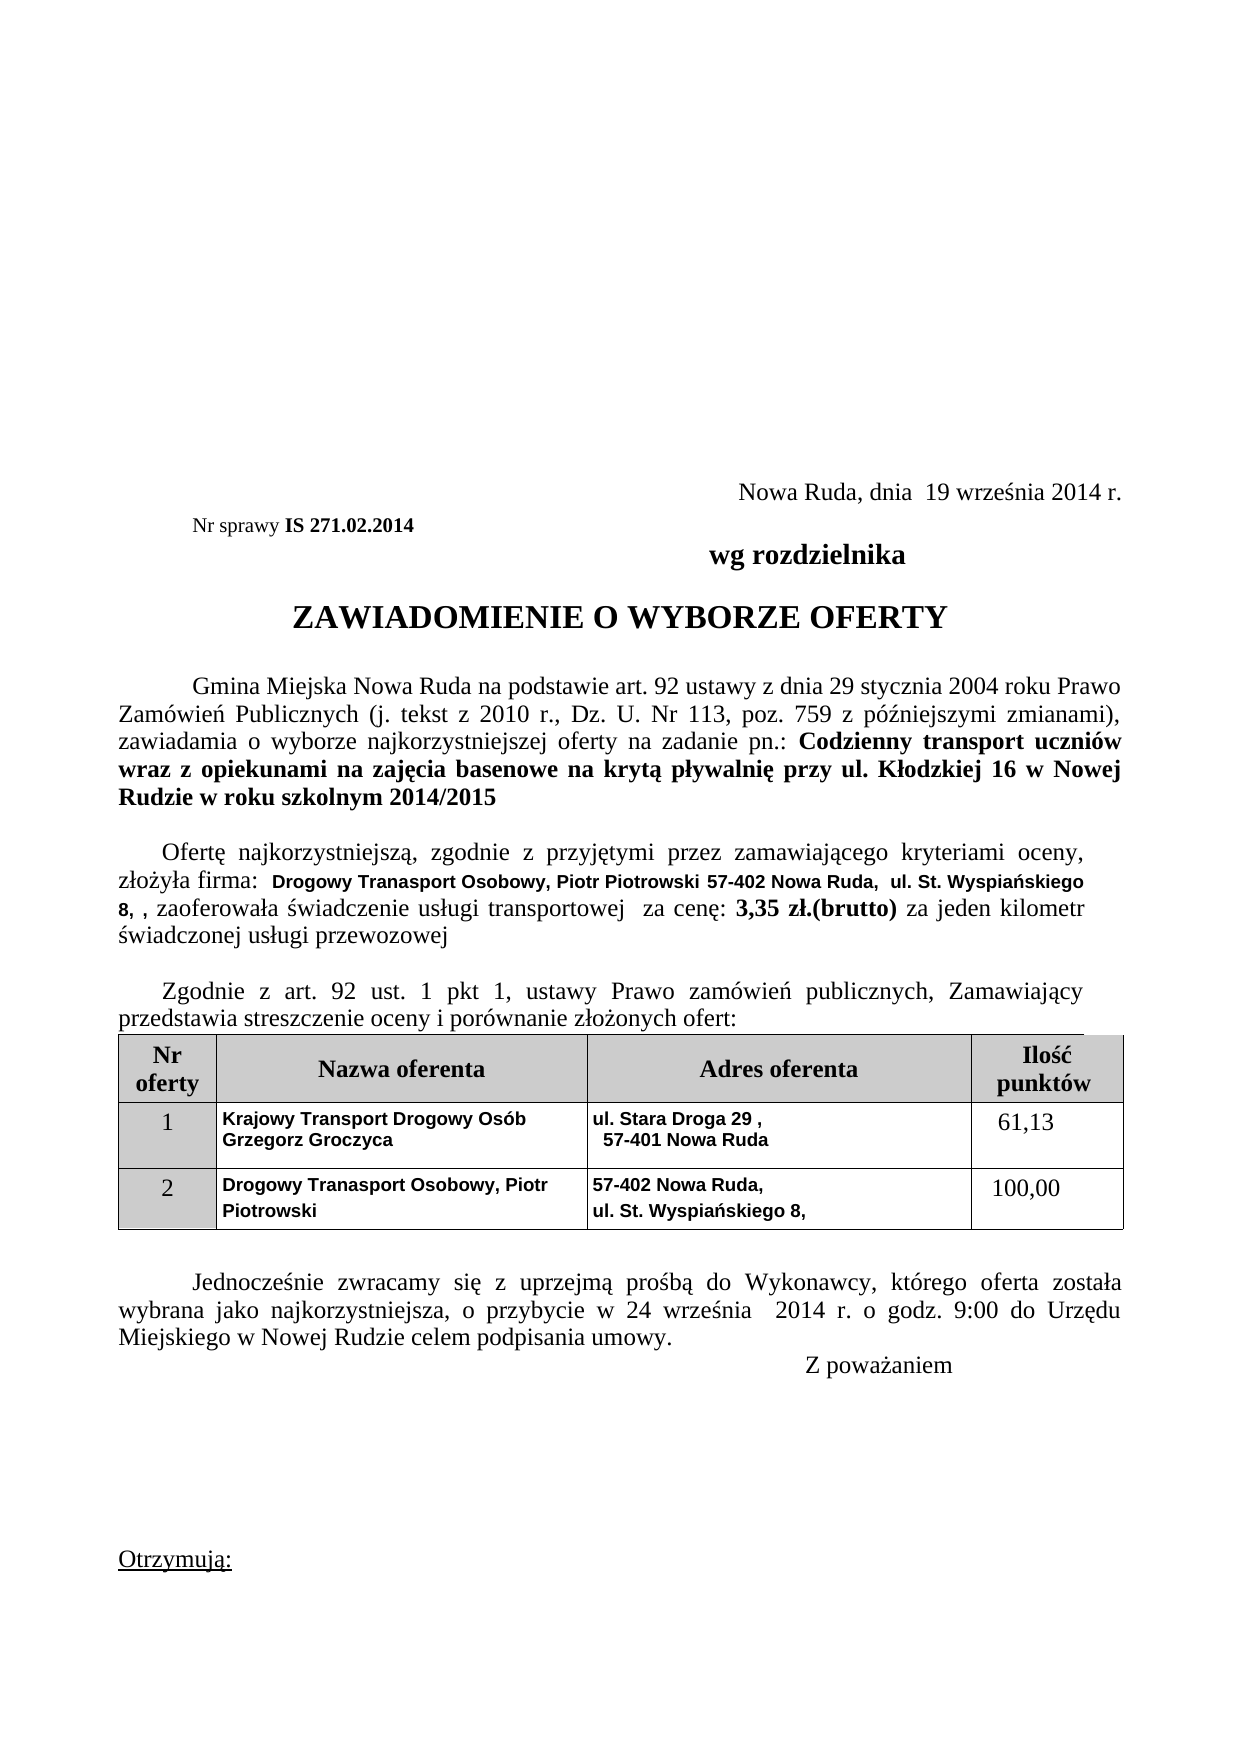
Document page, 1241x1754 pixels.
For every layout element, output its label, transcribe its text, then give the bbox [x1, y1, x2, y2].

text wg rozdzielnika [118, 538, 1122, 571]
text Gmina Miejska Nowa Ruda na podstawie art. 92 ustawy z dnia 29 stycznia 2004 roku Prawo Zamówień Publicznych (j. tekst z 2010 r., Dz. U. Nr 113, poz. 759 z późniejszymi zmianami), zawiadamia o wyborze najkorzystniejszej oferty na zadanie pn.: Codzienny transport uczniów wraz z opiekunami na zajęcia basenowe na krytą pływalnię przy ul. Kłodzkiej 16 w Nowej Rudzie w roku szkolnym 2014/2015 [118, 672, 1122, 811]
table_cell 1 [119, 1103, 216, 1168]
table_header Nazwa oferenta [217, 1035, 587, 1102]
text Ofertę najkorzystniejszą, zgodnie z przyjętymi przez zamawiającego kryteriami oceny, złożyła firma: Drogowy Tranasport Osobowy, Piotr Piotrowski 57-402 Nowa Ruda, ul. St. Wyspiańskiego 8, , zaoferowała świadczenie usługi transportowej za cenę: 3,35 zł.(brutto) za jeden kilometr świadczonej usługi przewozowej [118, 838, 1084, 949]
text ZAWIADOMIENIE O WYBORZE OFERTY [118, 598, 1122, 672]
table_header Ilość punktów [972, 1035, 1123, 1102]
table_cell ul. Stara Droga 29 , 57-401 Nowa Ruda [588, 1103, 971, 1168]
text Nowa Ruda, dnia 19 września 2014 r. [118, 478, 1122, 506]
table_cell 61,13 [972, 1103, 1123, 1168]
table_cell 100,00 [972, 1169, 1123, 1228]
text Z poważaniem [118, 1351, 1122, 1379]
table_cell Krajowy Transport Drogowy Osób Grzegorz Groczyca [217, 1103, 587, 1168]
text Zgodnie z art. 92 ust. 1 pkt 1, ustawy Prawo zamówień publicznych, Zamawiający przedstawia streszczenie oceny i porównanie złożonych ofert: [118, 977, 1084, 1034]
table_header Adres oferenta [588, 1035, 971, 1102]
text Nr sprawy IS 271.02.2014 [118, 506, 1122, 538]
text Jednocześnie zwracamy się z uprzejmą prośbą do Wykonawcy, którego oferta została wybrana jako najkorzystniejsza, o przybycie w 24 września 2014 r. o godz. 9:00 do Urzędu Miejskiego w Nowej Rudzie celem podpisania umowy. [118, 1268, 1122, 1351]
table_header Nr oferty [119, 1035, 216, 1102]
text Otrzymują: [118, 1545, 1122, 1573]
table_cell Drogowy Tranasport Osobowy, Piotr Piotrowski [217, 1169, 587, 1228]
table_cell 57-402 Nowa Ruda, ul. St. Wyspiańskiego 8, [588, 1169, 971, 1228]
table_cell 2 [119, 1169, 216, 1228]
